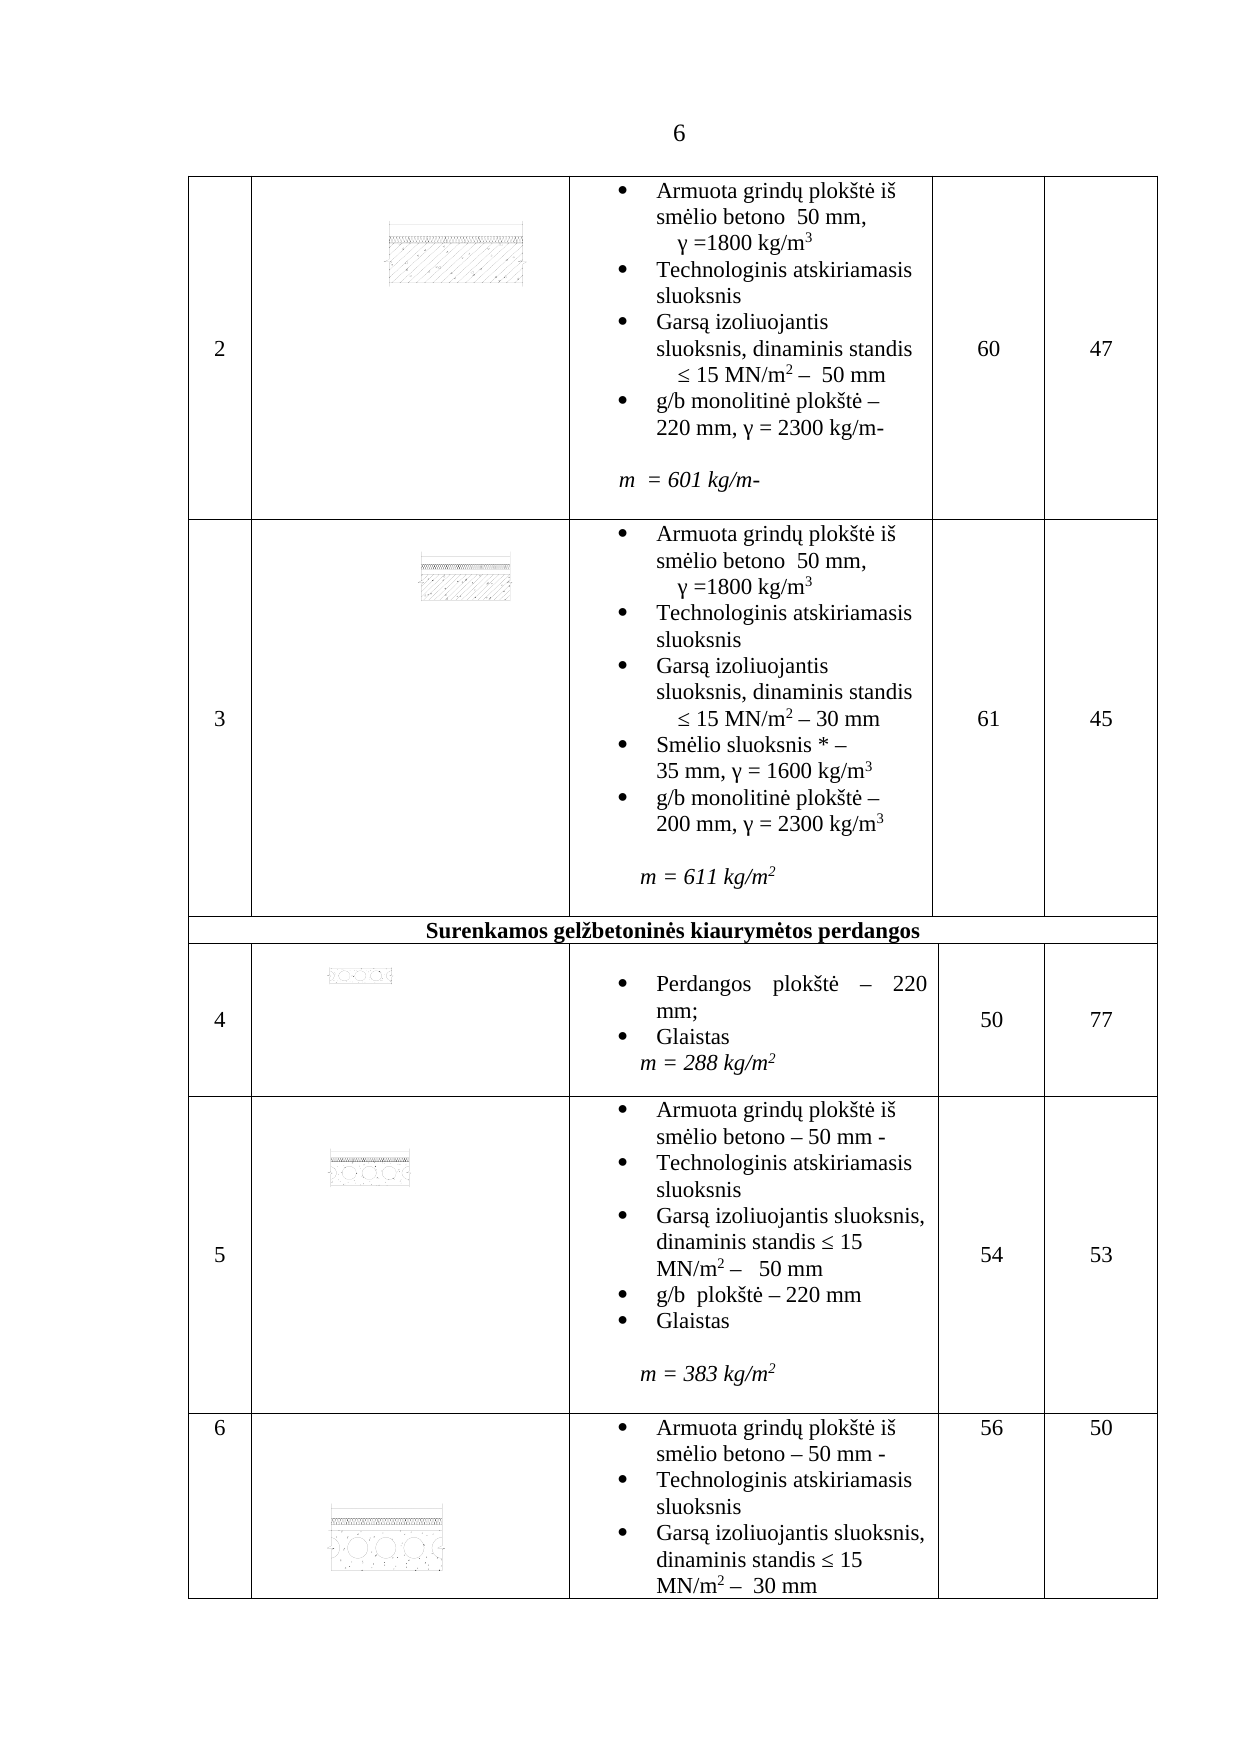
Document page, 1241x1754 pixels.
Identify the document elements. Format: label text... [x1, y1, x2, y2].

table_cell [252, 944, 569, 1096]
table_cell Surenkamos gelžbetoninės kiaurymėtos perdangos [189, 917, 1157, 943]
table_cell 53 [1045, 1097, 1157, 1413]
table_cell 50 [939, 944, 1044, 1096]
table_cell  Armuota grindų plokštė iš smėlio betono 50 mm, γ =1800 kg/m3  Technologinis atskiriamasis sluoksnis  Garsą izoliuojantis sluoksnis, dinaminis standis ≤ 15 MN/m2 – 30 mm  Smėlio sluoksnis * – 35 mm, γ = 1600 kg/m3  g/b monolitinė plokštė – 200 mm, γ = 2300 kg/m3 m = 611 kg/m2 [570, 520, 932, 916]
table_cell  Armuota grindų plokštė iš smėlio betono 50 mm, γ =1800 kg/m3  Technologinis atskiriamasis sluoksnis  Garsą izoliuojantis sluoksnis, dinaminis standis ≤ 15 MN/m2 – 50 mm  g/b monolitinė plokštė – 220 mm, γ = 2300 kg/m‑ m = 601 kg/m‑ [570, 177, 932, 519]
table_cell 45 [1045, 520, 1157, 916]
table_cell [252, 1414, 569, 1598]
table_cell 47 [1045, 177, 1157, 519]
table_cell 50 [1045, 1414, 1157, 1598]
table_cell  Perdangos plokštė – 220 mm;  Glaistas m = 288 kg/m2 [570, 944, 938, 1096]
table_cell 3 [189, 520, 251, 916]
table_cell 6 [189, 1414, 251, 1598]
table_cell 56 [939, 1414, 1044, 1598]
table_cell 5 [189, 1097, 251, 1413]
table_cell 54 [939, 1097, 1044, 1413]
table_cell  Armuota grindų plokštė iš smėlio betono – 50 mm -  Technologinis atskiriamasis sluoksnis  Garsą izoliuojantis sluoksnis, dinaminis standis ≤ 15 MN/m2 – 50 mm  g/b plokštė – 220 mm  Glaistas m = 383 kg/m2 [570, 1097, 938, 1413]
table_cell 60 [933, 177, 1044, 519]
table_cell  Armuota grindų plokštė iš smėlio betono – 50 mm -  Technologinis atskiriamasis sluoksnis  Garsą izoliuojantis sluoksnis, dinaminis standis ≤ 15 MN/m2 – 30 mm [570, 1414, 938, 1598]
table_cell [252, 520, 569, 916]
table_cell 77 [1045, 944, 1157, 1096]
table_cell 2 [189, 177, 251, 519]
table_cell 61 [933, 520, 1044, 916]
table_cell 4 [189, 944, 251, 1096]
table_cell [252, 1097, 569, 1413]
table_cell [252, 177, 569, 519]
